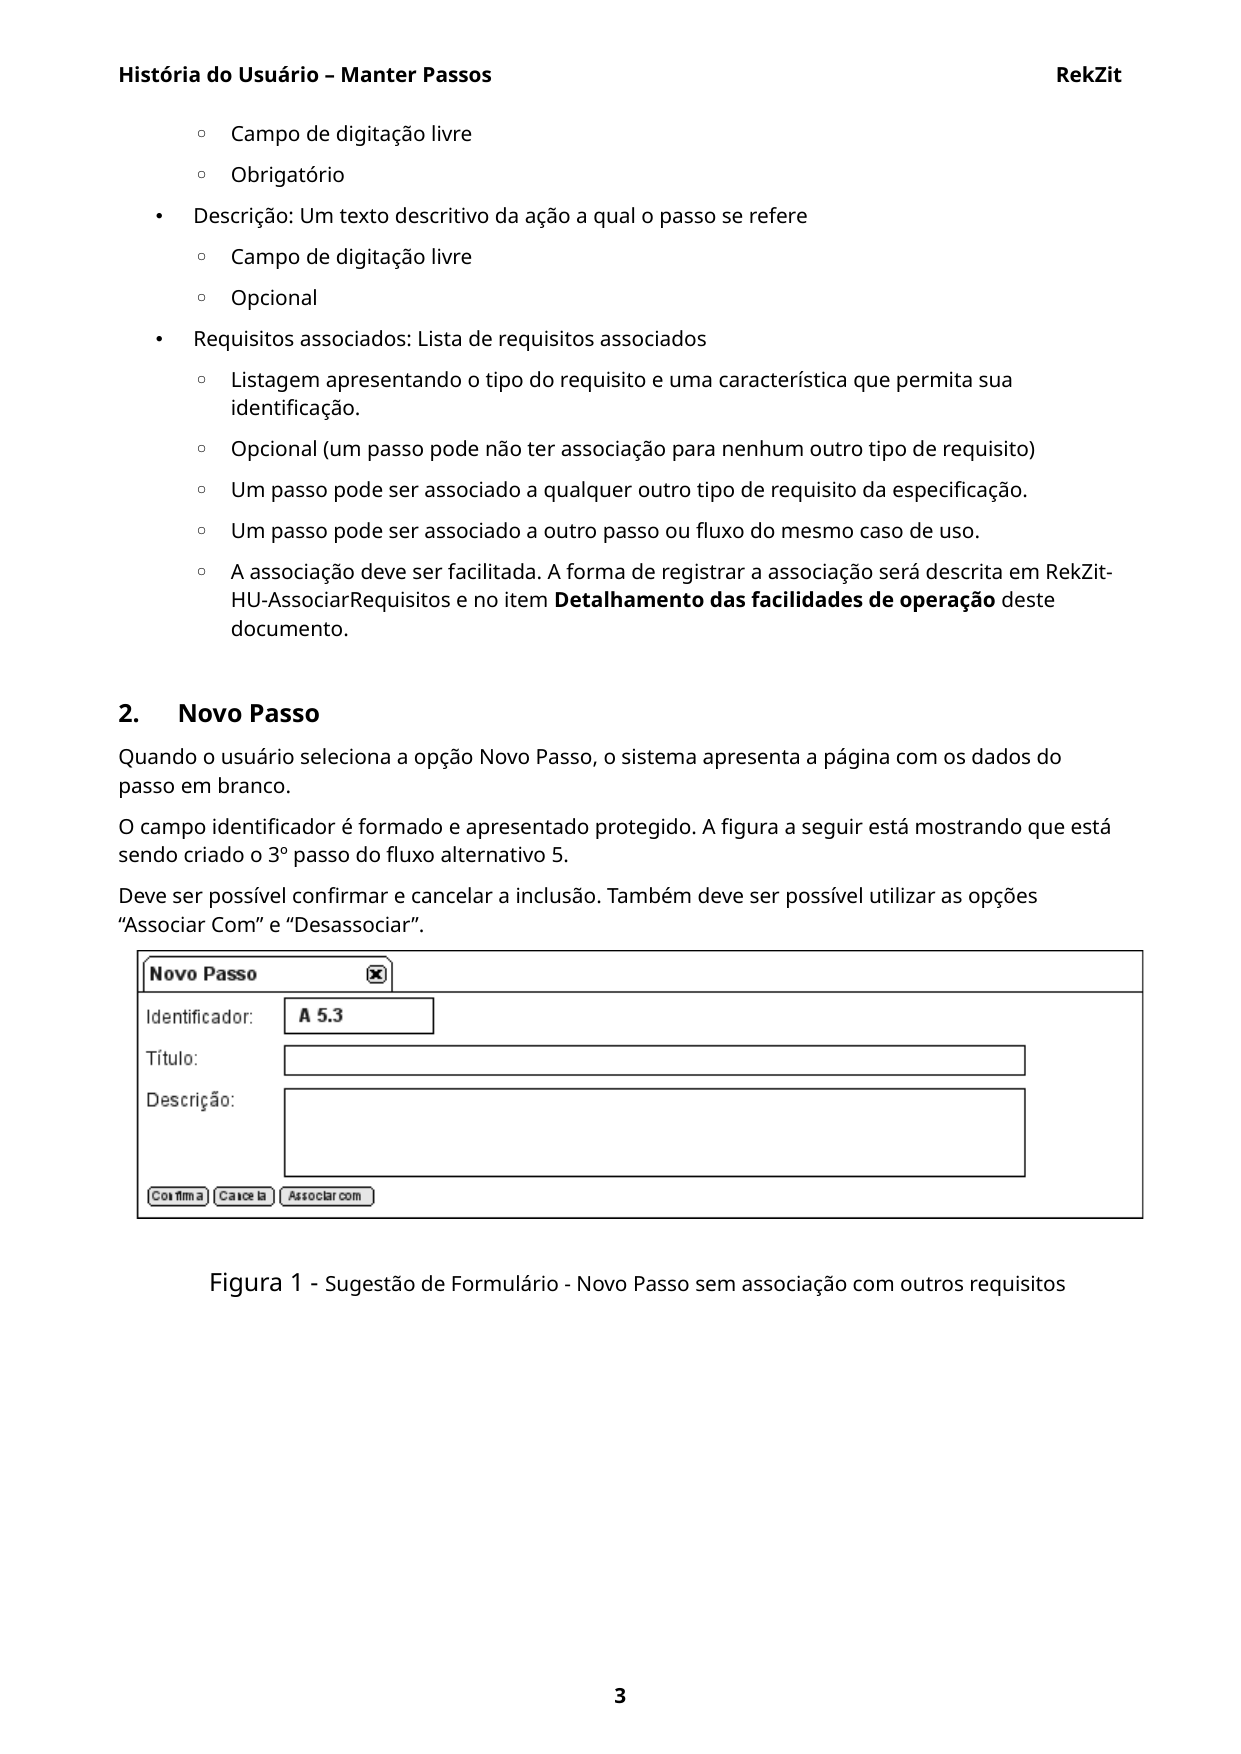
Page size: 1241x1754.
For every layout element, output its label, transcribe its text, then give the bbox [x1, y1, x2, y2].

list Campo de digitação livre [193, 119, 1122, 148]
list Descrição: Um texto descritivo da ação a qual o passo se refere [156, 201, 1122, 230]
list Campo de digitação livre [193, 242, 1122, 271]
list Opcional (um passo pode não ter associação para nenhum outro tipo de requisito) [193, 434, 1122, 463]
list A associação deve ser facilitada. A forma de registrar a associação será descrita em RekZit-HU-AssociarRequisitos e no item Detalhamento das facilidades de operação deste documento. [193, 557, 1122, 642]
list Novo Passo [118, 696, 1122, 730]
list Listagem apresentando o tipo do requisito e uma característica que permita sua identificação. [193, 365, 1122, 422]
picture [131, 950, 1144, 1219]
table_header [61, 951, 131, 1218]
list Um passo pode ser associado a qualquer outro tipo de requisito da especificação. [193, 475, 1122, 504]
table_header Figura 1 - Sugestão de Formulário - Novo Passo sem associação com outros requisitos [61, 1219, 1214, 1312]
list Obrigatório [193, 160, 1122, 189]
list Opcional [193, 283, 1122, 312]
list Um passo pode ser associado a outro passo ou fluxo do mesmo caso de uso. [193, 516, 1122, 545]
text Quando o usuário seleciona a opção Novo Passo, o sistema apresenta a página com os dados do passo em branco. [118, 742, 1122, 799]
text O campo identificador é formado e apresentado protegido. A figura a seguir está mostrando que está sendo criado o 3º passo do fluxo alternativo 5. [118, 812, 1122, 869]
table_header [1144, 951, 1214, 1218]
text Deve ser possível confirmar e cancelar a inclusão. Também deve ser possível utilizar as opções “Associar Com” e “Desassociar”. [118, 881, 1122, 938]
list Requisitos associados: Lista de requisitos associados [156, 324, 1122, 352]
